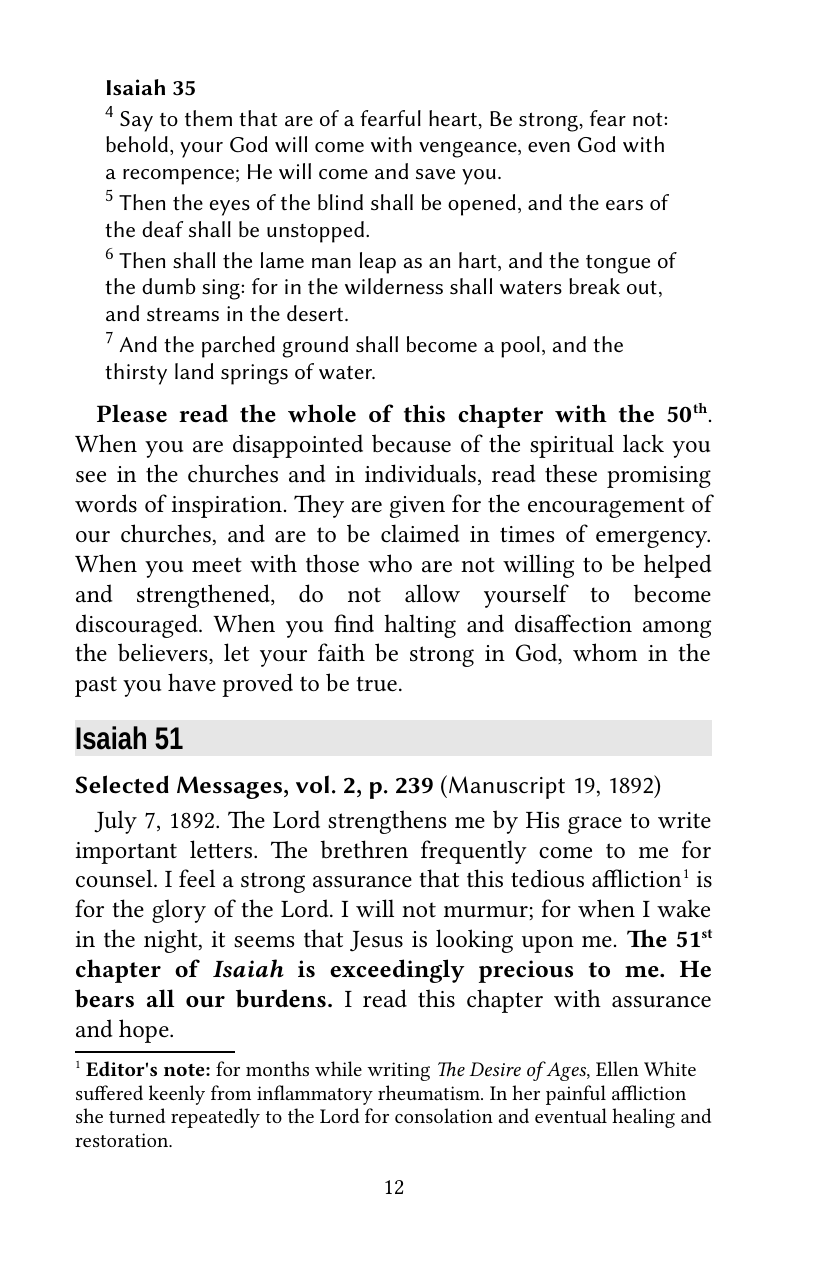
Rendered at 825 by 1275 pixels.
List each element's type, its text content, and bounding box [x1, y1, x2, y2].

subtitle Isaiah 51 [75, 720, 712, 756]
text July 7, 1892. The Lord strengthens me by His grace to write important letters. The brethren frequently come to me for counsel. I feel a strong assurance that this tedious affliction is for the glory of the Lord. I will not murmur; for when I wake in the night, it seems that Jesus is looking upon me. The 51st chapter of Isaiah is exceedingly precious to me. He bears all our burdens. I read this chapter with assurance and hope. [75, 806, 712, 1043]
text Isaiah 35 [105, 75, 712, 101]
text Editor's note: for months while writing The Desire of Ages, Ellen White suffered keenly from inflammatory rheumatism. In her painful affliction she turned repeatedly to the Lord for consolation and eventual healing and restoration. [75, 1058, 712, 1153]
text Please read the whole of this chapter with the 50th. When you are disappointed because of the spiritual lack you see in the churches and in individuals, read these promising words of inspiration. They are given for the encouragement of our churches, and are to be claimed in times of emergency. When you meet with those who are not willing to be helped and strengthened, do not allow yourself to become discouraged. When you find halting and disaffection among the believers, let your faith be strong in God, whom in the past you have proved to be true. [75, 400, 712, 698]
text Selected Messages, vol. 2, p. 239 (Manuscript 19, 1892) [75, 771, 712, 800]
text 4 Say to them that are of a fearful heart, Be strong, fear not: behold, your God will come with vengeance, even God with a recompence; He will come and save you. 5 Then the eyes of the blind shall be opened, and the ears of the deaf shall be unstopped. 6 Then shall the lame man leap as an hart, and the tongue of the dumb sing: for in the wilderness shall waters break out, and streams in the desert. 7 And the parched ground shall become a pool, and the thirsty land springs of water. [105, 101, 682, 385]
